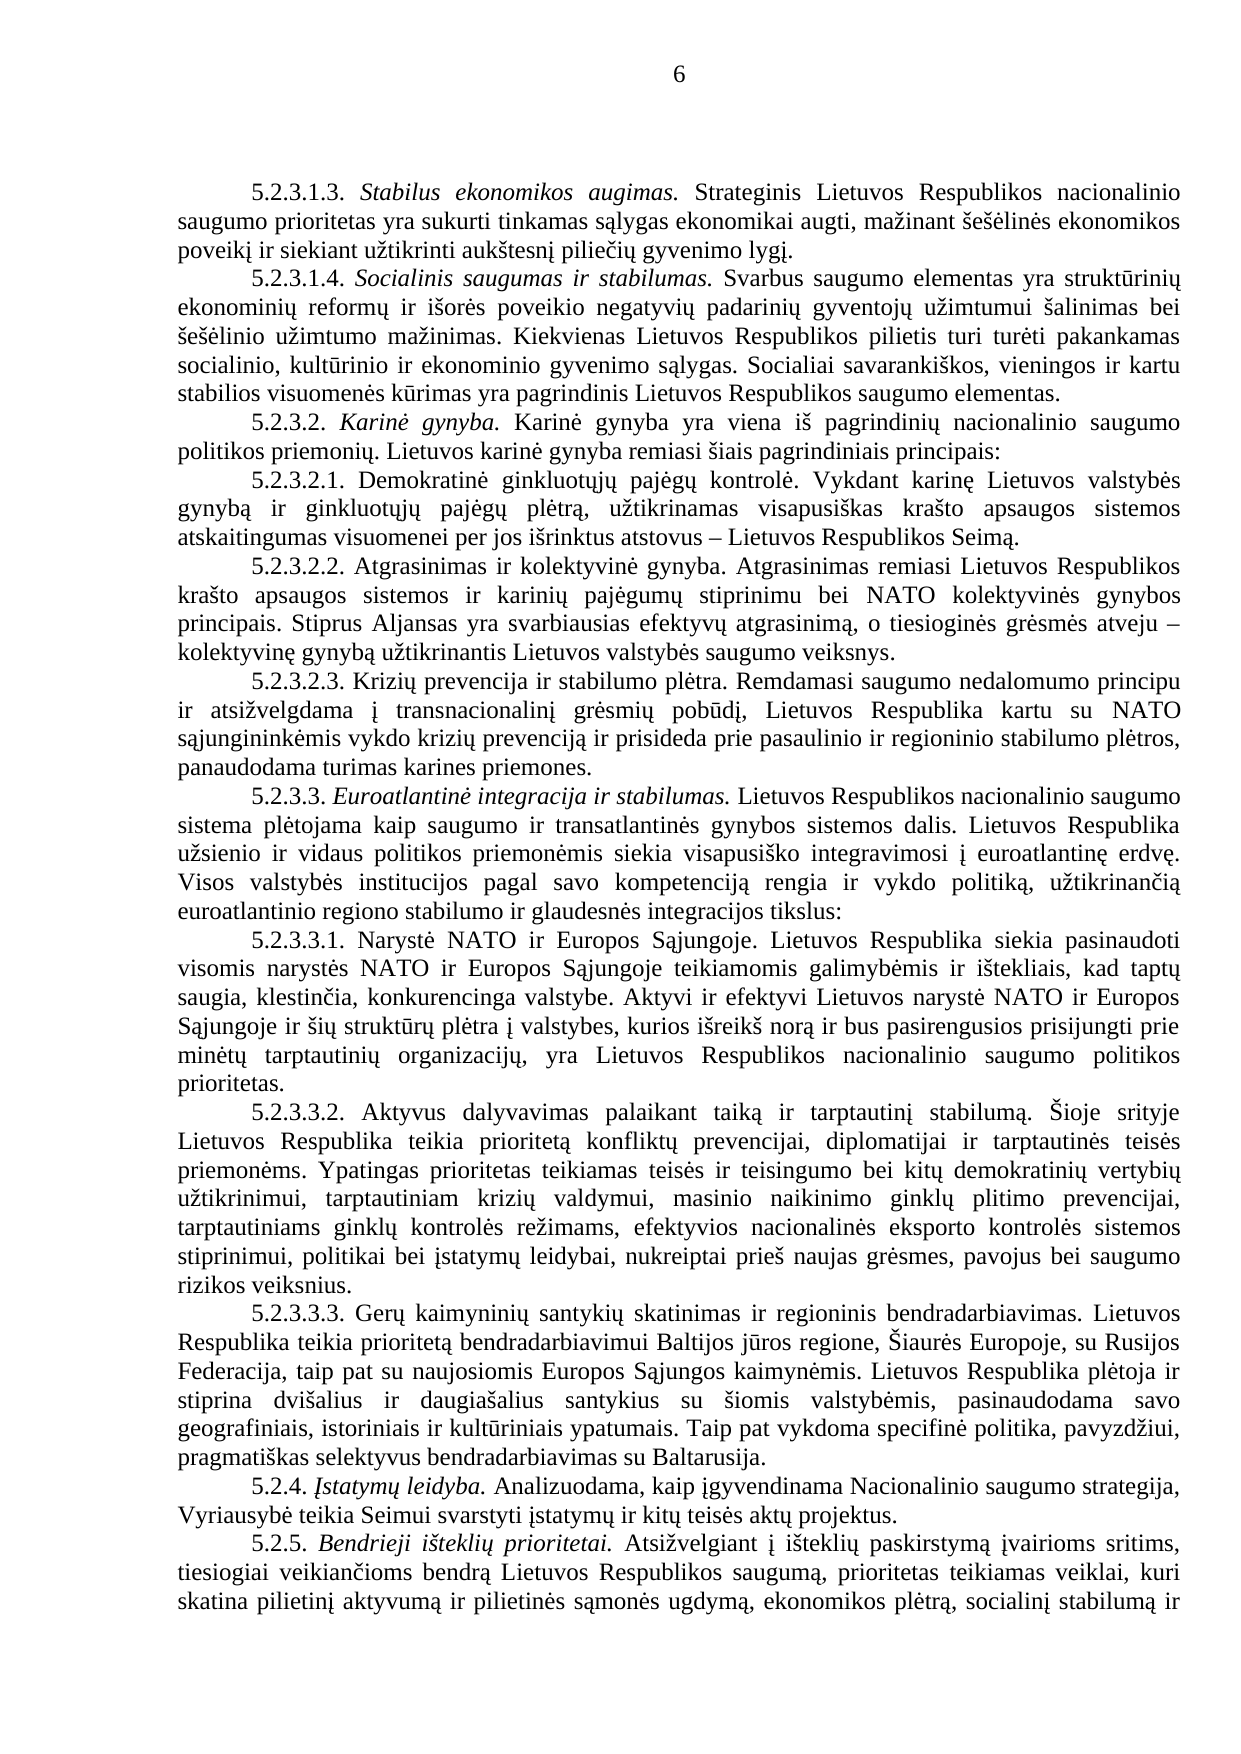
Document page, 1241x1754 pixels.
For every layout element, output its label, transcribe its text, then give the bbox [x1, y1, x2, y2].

text 5.2.5. Bendrieji išteklių prioritetai. Atsižvelgiant į išteklių paskirstymą įvairioms sritims, tiesiogiai veikiančioms bendrą Lietuvos Respublikos saugumą, prioritetas teikiamas veiklai, kuri skatina pilietinį aktyvumą ir pilietinės sąmonės ugdymą, ekonomikos plėtrą, socialinį stabilumą ir [177, 1528, 1181, 1615]
text 5.2.3.3.2. Aktyvus dalyvavimas palaikant taiką ir tarptautinį stabilumą. Šioje srityje Lietuvos Respublika teikia prioritetą konfliktų prevencijai, diplomatijai ir tarptautinės teisės priemonėms. Ypatingas prioritetas teikiamas teisės ir teisingumo bei kitų demokratinių vertybių užtikrinimui, tarptautiniam krizių valdymui, masinio naikinimo ginklų plitimo prevencijai, tarptautiniams ginklų kontrolės režimams, efektyvios nacionalinės eksporto kontrolės sistemos stiprinimui, politikai bei įstatymų leidybai, nukreiptai prieš naujas grėsmes, pavojus bei saugumo rizikos veiksnius. [177, 1097, 1181, 1298]
text 5.2.3.2.3. Krizių prevencija ir stabilumo plėtra. Remdamasi saugumo nedalomumo principu ir atsižvelgdama į transnacionalinį grėsmių pobūdį, Lietuvos Respublika kartu su NATO sąjungininkėmis vykdo krizių prevenciją ir prisideda prie pasaulinio ir regioninio stabilumo plėtros, panaudodama turimas karines priemones. [177, 666, 1181, 781]
text 5.2.3.3. Euroatlantinė integracija ir stabilumas. Lietuvos Respublikos nacionalinio saugumo sistema plėtojama kaip saugumo ir transatlantinės gynybos sistemos dalis. Lietuvos Respublika užsienio ir vidaus politikos priemonėmis siekia visapusiško integravimosi į euroatlantinę erdvę. Visos valstybės institucijos pagal savo kompetenciją rengia ir vykdo politiką, užtikrinančią euroatlantinio regiono stabilumo ir glaudesnės integracijos tikslus: [177, 781, 1181, 925]
text 5.2.3.3.3. Gerų kaimyninių santykių skatinimas ir regioninis bendradarbiavimas. Lietuvos Respublika teikia prioritetą bendradarbiavimui Baltijos jūros regione, Šiaurės Europoje, su Rusijos Federacija, taip pat su naujosiomis Europos Sąjungos kaimynėmis. Lietuvos Respublika plėtoja ir stiprina dvišalius ir daugiašalius santykius su šiomis valstybėmis, pasinaudodama savo geografiniais, istoriniais ir kultūriniais ypatumais. Taip pat vykdoma specifinė politika, pavyzdžiui, pragmatiškas selektyvus bendradarbiavimas su Baltarusija. [177, 1298, 1181, 1471]
text 5.2.4. Įstatymų leidyba. Analizuodama, kaip įgyvendinama Nacionalinio saugumo strategija, Vyriausybė teikia Seimui svarstyti įstatymų ir kitų teisės aktų projektus. [177, 1471, 1181, 1528]
text 5.2.3.1.3. Stabilus ekonomikos augimas. Strateginis Lietuvos Respublikos nacionalinio saugumo prioritetas yra sukurti tinkamas sąlygas ekonomikai augti, mažinant šešėlinės ekonomikos poveikį ir siekiant užtikrinti aukštesnį piliečių gyvenimo lygį. [177, 177, 1181, 263]
text 5.2.3.2. Karinė gynyba. Karinė gynyba yra viena iš pagrindinių nacionalinio saugumo politikos priemonių. Lietuvos karinė gynyba remiasi šiais pagrindiniais principais: [177, 407, 1181, 465]
text 5.2.3.2.2. Atgrasinimas ir kolektyvinė gynyba. Atgrasinimas remiasi Lietuvos Respublikos krašto apsaugos sistemos ir karinių pajėgumų stiprinimu bei NATO kolektyvinės gynybos principais. Stiprus Aljansas yra svarbiausias efektyvų atgrasinimą, o tiesioginės grėsmės atveju – kolektyvinę gynybą užtikrinantis Lietuvos valstybės saugumo veiksnys. [177, 551, 1181, 666]
text 5.2.3.2.1. Demokratinė ginkluotųjų pajėgų kontrolė. Vykdant karinę Lietuvos valstybės gynybą ir ginkluotųjų pajėgų plėtrą, užtikrinamas visapusiškas krašto apsaugos sistemos atskaitingumas visuomenei per jos išrinktus atstovus – Lietuvos Respublikos Seimą. [177, 465, 1181, 551]
text 5.2.3.1.4. Socialinis saugumas ir stabilumas. Svarbus saugumo elementas yra struktūrinių ekonominių reformų ir išorės poveikio negatyvių padarinių gyventojų užimtumui šalinimas bei šešėlinio užimtumo mažinimas. Kiekvienas Lietuvos Respublikos pilietis turi turėti pakankamas socialinio, kultūrinio ir ekonominio gyvenimo sąlygas. Socialiai savarankiškos, vieningos ir kartu stabilios visuomenės kūrimas yra pagrindinis Lietuvos Respublikos saugumo elementas. [177, 263, 1181, 407]
text 5.2.3.3.1. Narystė NATO ir Europos Sąjungoje. Lietuvos Respublika siekia pasinaudoti visomis narystės NATO ir Europos Sąjungoje teikiamomis galimybėmis ir ištekliais, kad taptų saugia, klestinčia, konkurencinga valstybe. Aktyvi ir efektyvi Lietuvos narystė NATO ir Europos Sąjungoje ir šių struktūrų plėtra į valstybes, kurios išreikš norą ir bus pasirengusios prisijungti prie minėtų tarptautinių organizacijų, yra Lietuvos Respublikos nacionalinio saugumo politikos prioritetas. [177, 925, 1181, 1097]
